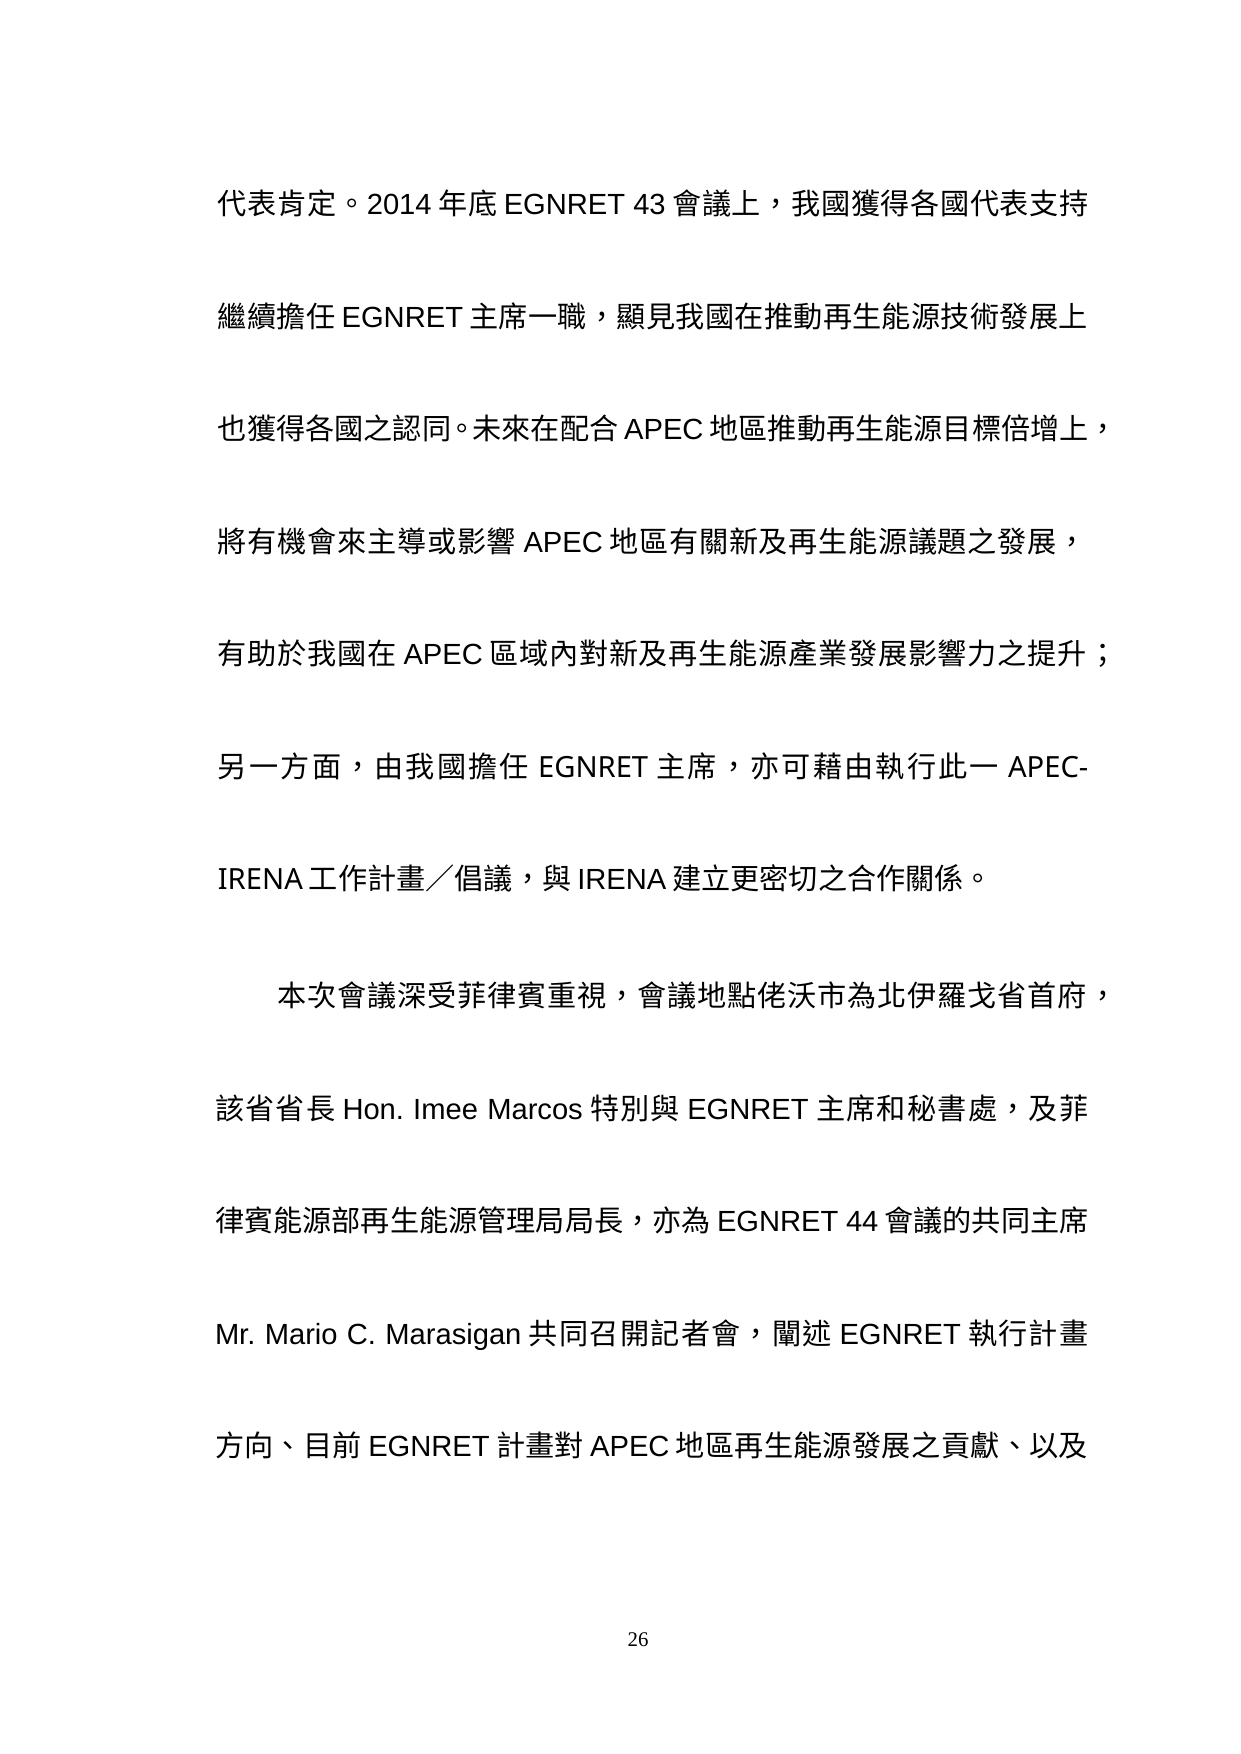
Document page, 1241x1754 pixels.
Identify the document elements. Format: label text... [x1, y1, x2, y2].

text 本次會議深受菲律賓重視，會議地點佬沃市為北伊羅戈省首府，該省省長Hon. Imee Marcos特別與EGNRET主席和秘書處，及菲律賓能源部再生能源管理局局長，亦為EGNRET 44會議的共同主席Mr. Mario C. Marasigan共同召開記者會，闡述EGNRET執行計畫方向、目前EGNRET計畫對APEC地區再生能源發展之貢獻、以及EGNRET的未來工作項目及對菲律賓能源發展之影響。菲律賓記者協會、該省各大媒體以及省府網站均對該記者會有深入報導。 [215, 956, 1088, 1481]
text 我國自2012年擔任EGNRET主席以來，因擔任主席任內，積極帶動各國推動各項APEC計畫，並建立與亞太能源經濟研究中心、APEC低碳城鎮任務小組、國際再生能源總署之合作關係，受到所有代表肯定。2014年底EGNRET 43會議上，我國獲得各國代表支持繼續擔任EGNRET主席一職，顯見我國在推動再生能源技術發展上也獲得各國之認同。未來在配合APEC地區推動再生能源目標倍增上，將有機會來主導或影響APEC地區有關新及再生能源議題之發展，有助於我國在APEC區域內對新及再生能源產業發展影響力之提升；另一方面，由我國擔任EGNRET主席，亦可藉由執行此一APEC-IRENA工作計畫／倡議，與IRENA建立更密切之合作關係。 [218, 164, 1088, 914]
